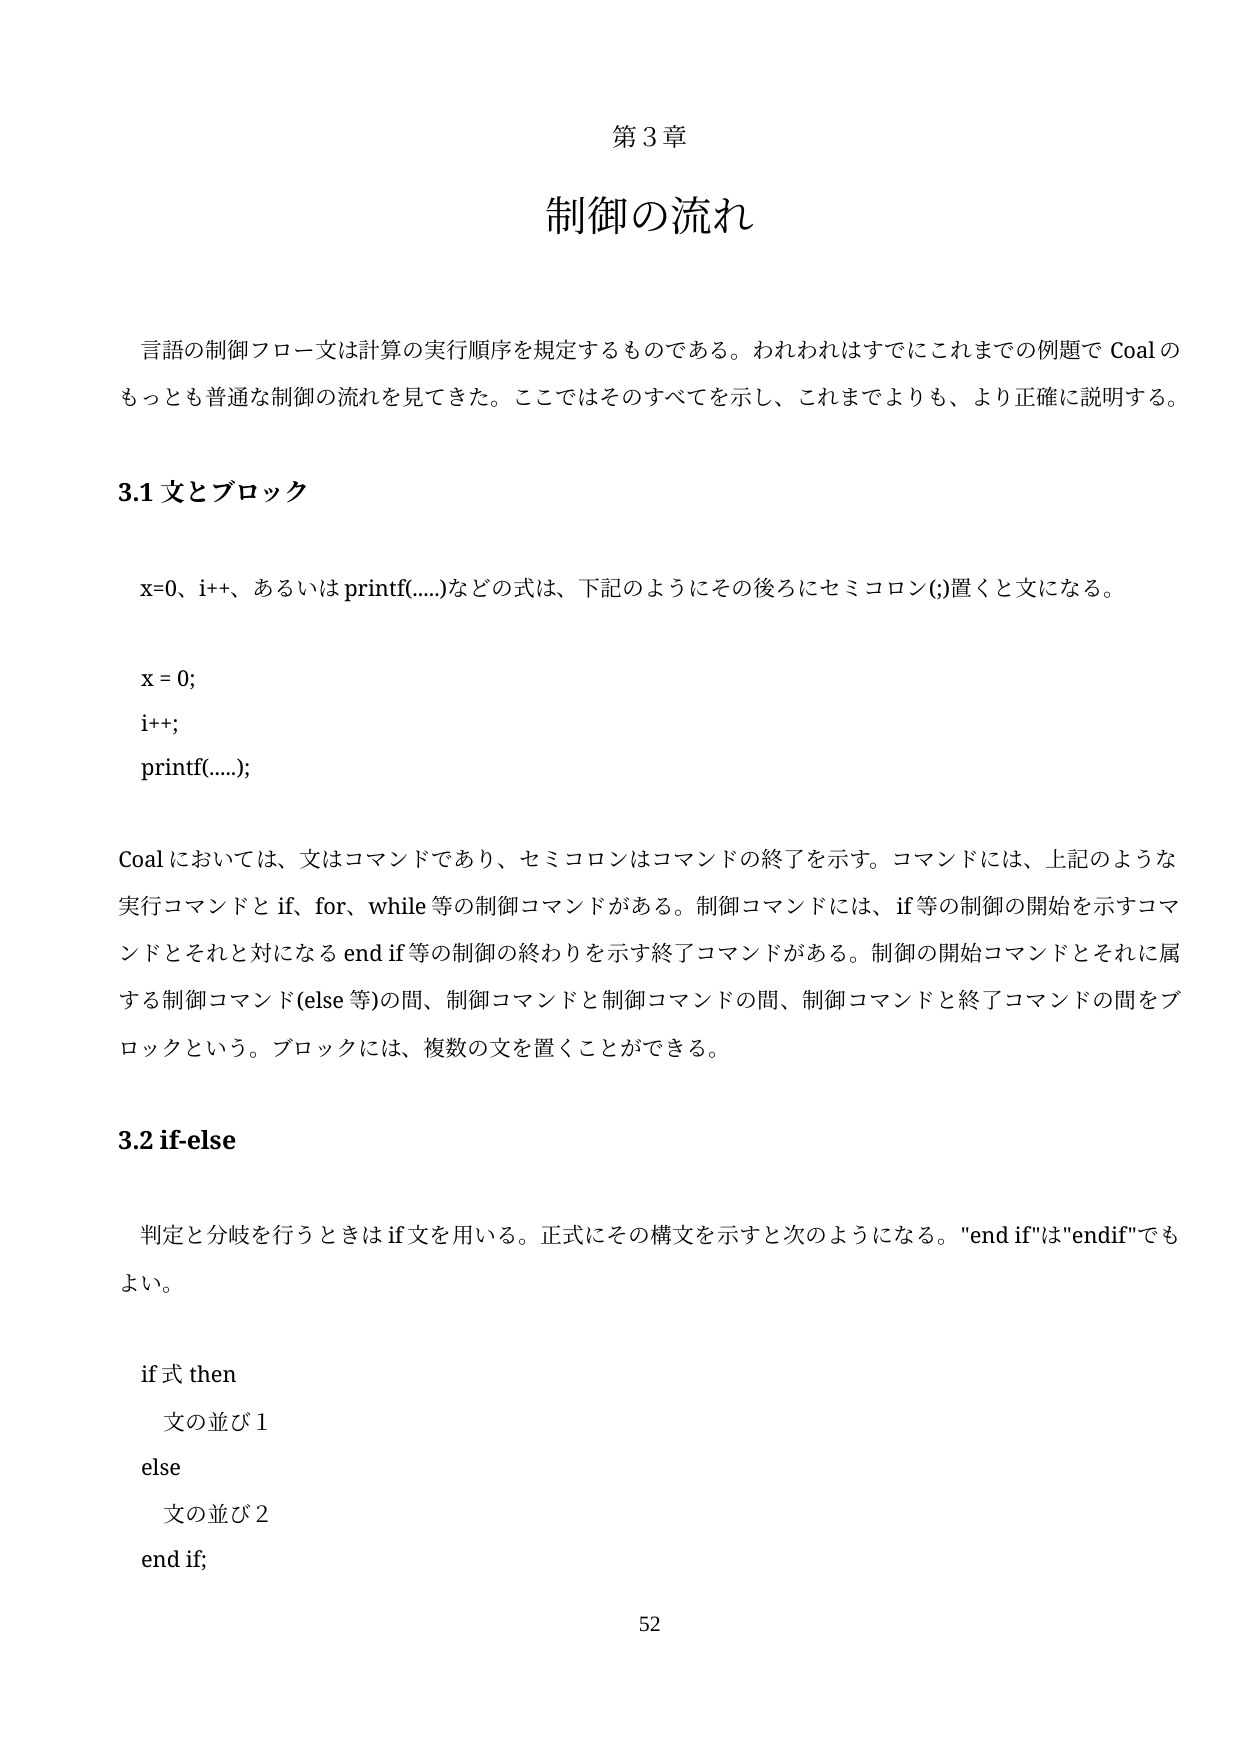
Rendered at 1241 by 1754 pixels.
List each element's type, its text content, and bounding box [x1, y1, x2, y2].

text 文の並び１ [118, 1405, 1181, 1436]
text 文の並び２ [118, 1497, 1181, 1528]
text i++; [118, 708, 1181, 737]
text x = 0; [118, 663, 1181, 693]
text 3.1 文とブロック [118, 472, 1181, 508]
text 3.2 if-else [118, 1123, 1181, 1157]
text Coalにおいては、文はコマンドであり、セミコロンはコマンドの終了を示す。コマンドには、上記のような実行コマンドとif、for、while等の制御コマンドがある。制御コマンドには、if等の制御の開始を示すコマンドとそれと対になるend if等の制御の終わりを示す終了コマンドがある。制御の開始コマンドとそれに属する制御コマンド(else等)の間、制御コマンドと制御コマンドの間、制御コマンドと終了コマンドの間をブロックという。ブロックには、複数の文を置くことができる。 [118, 842, 1181, 1062]
text 言語の制御フロー文は計算の実行順序を規定するものである。われわれはすでにこれまでの例題でCoalのもっとも普通な制御の流れを見てきた。ここではそのすべてを示し、これまでよりも、より正確に説明する。 [118, 333, 1181, 412]
text 制御の流れ [118, 184, 1181, 244]
text printf(.....); [118, 752, 1181, 782]
text else [118, 1452, 1181, 1482]
text 判定と分岐を行うときはif文を用いる。正式にその構文を示すと次のようになる。"end if"は"endif"でもよい。 [118, 1218, 1181, 1297]
text end if; [118, 1544, 1181, 1574]
text if 式 then [118, 1358, 1181, 1389]
text x=0、i++、あるいはprintf(.....)などの式は、下記のようにその後ろにセミコロン(;)置くと文になる。 [118, 571, 1181, 603]
text 第３章 [118, 118, 1181, 154]
